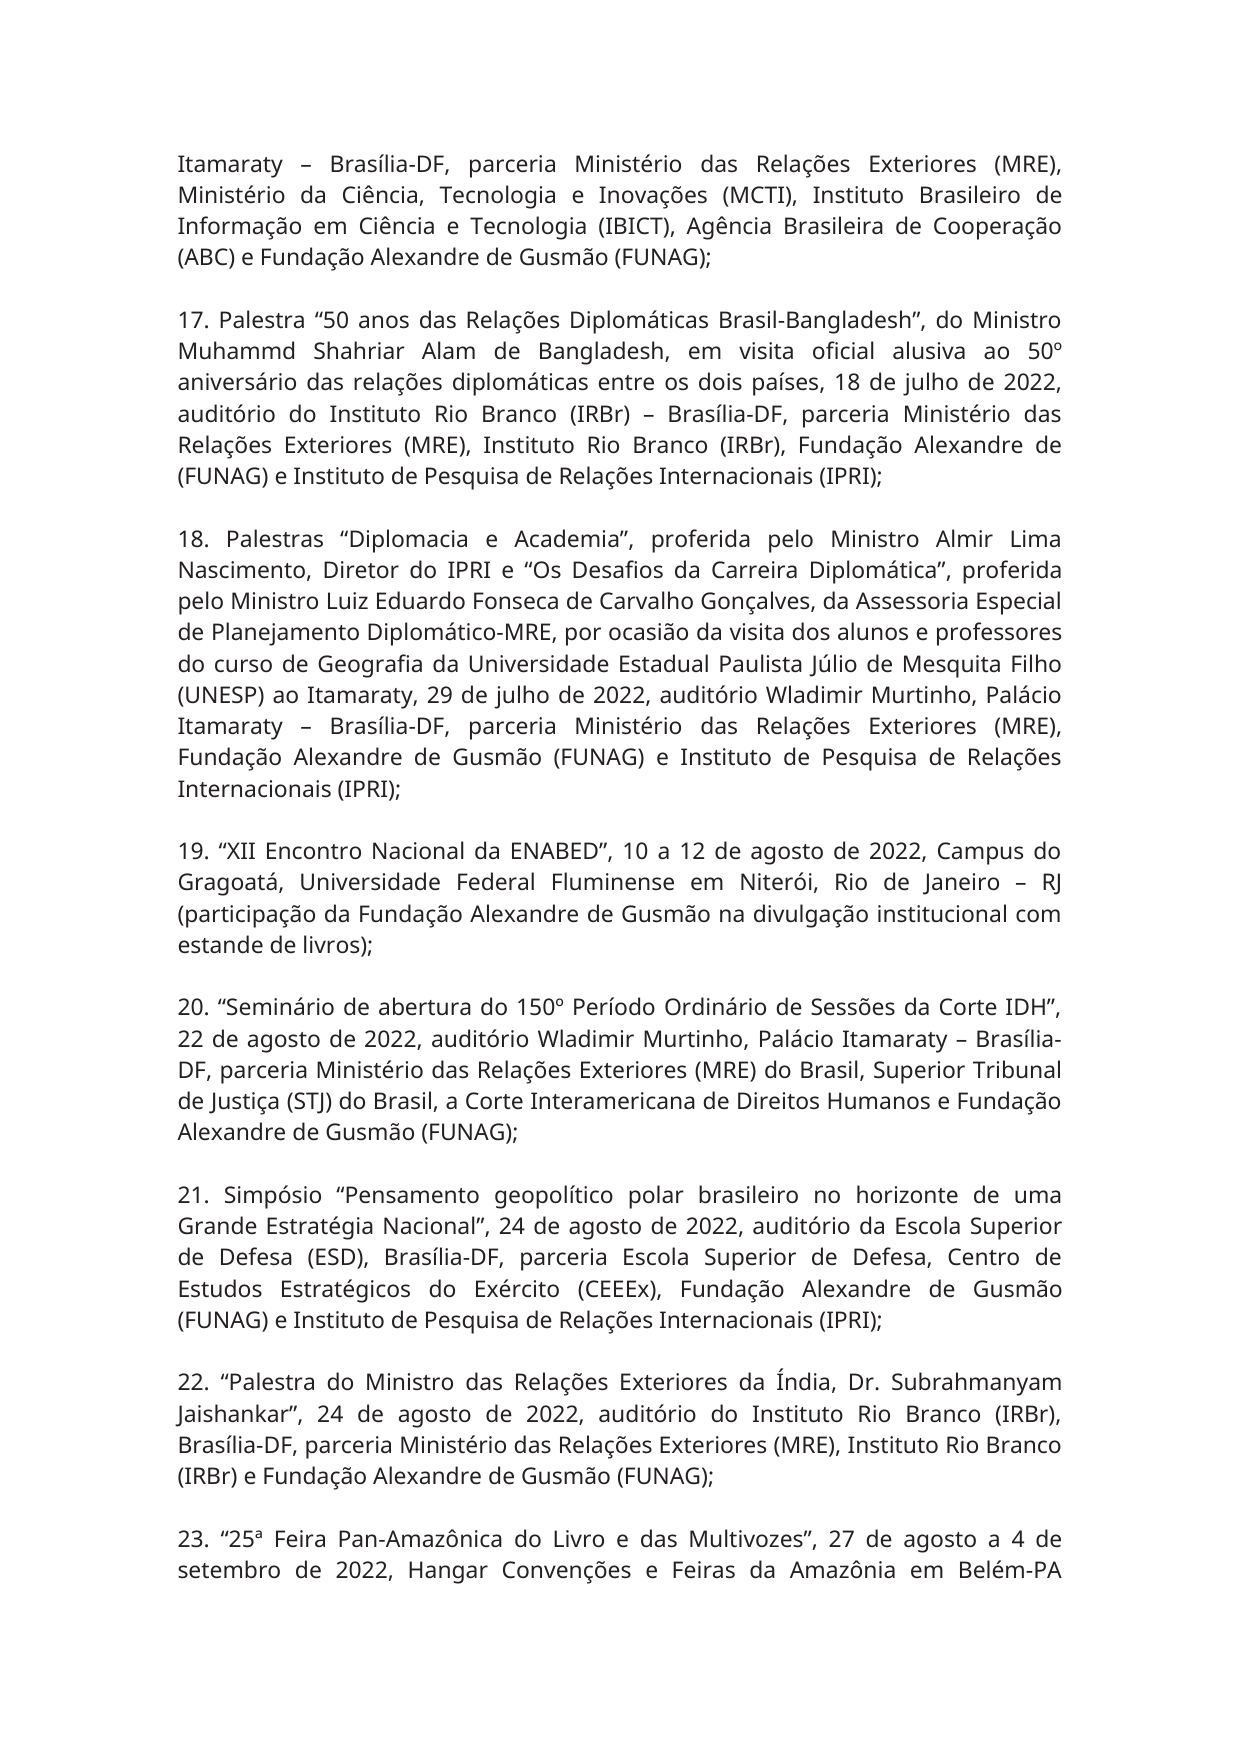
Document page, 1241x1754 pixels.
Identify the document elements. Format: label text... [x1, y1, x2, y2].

text 22. “Palestra do Ministro das Relações Exteriores da Índia, Dr. Subrahmanyam Jaishankar”, 24 de agosto de 2022, auditório do Instituto Rio Branco (IRBr), Brasília-DF, parceria Ministério das Relações Exteriores (MRE), Instituto Rio Branco (IRBr) e Fundação Alexandre de Gusmão (FUNAG); [177, 1366, 1063, 1491]
text 19. “XII Encontro Nacional da ENABED”, 10 a 12 de agosto de 2022, Campus do Gragoatá, Universidade Federal Fluminense em Niterói, Rio de Janeiro – RJ (participação da Fundação Alexandre de Gusmão na divulgação institucional com estande de livros); [177, 835, 1063, 960]
text 23. “25ª Feira Pan-Amazônica do Livro e das Multivozes”, 27 de agosto a 4 de setembro de 2022, Hangar Convenções e Feiras da Amazônia em Belém-PA [177, 1523, 1063, 1585]
text 20. “Seminário de abertura do 150º Período Ordinário de Sessões da Corte IDH”, 22 de agosto de 2022, auditório Wladimir Murtinho, Palácio Itamaraty – Brasília-DF, parceria Ministério das Relações Exteriores (MRE) do Brasil, Superior Tribunal de Justiça (STJ) do Brasil, a Corte Interamericana de Direitos Humanos e Fundação Alexandre de Gusmão (FUNAG); [177, 991, 1063, 1148]
text Itamaraty – Brasília-DF, parceria Ministério das Relações Exteriores (MRE), Ministério da Ciência, Tecnologia e Inovações (MCTI), Instituto Brasileiro de Informação em Ciência e Tecnologia (IBICT), Agência Brasileira de Cooperação (ABC) e Fundação Alexandre de Gusmão (FUNAG); [177, 148, 1063, 273]
text 17. Palestra “50 anos das Relações Diplomáticas Brasil-Bangladesh”, do Ministro Muhammd Shahriar Alam de Bangladesh, em visita oficial alusiva ao 50º aniversário das relações diplomáticas entre os dois países, 18 de julho de 2022, auditório do Instituto Rio Branco (IRBr) – Brasília-DF, parceria Ministério das Relações Exteriores (MRE), Instituto Rio Branco (IRBr), Fundação Alexandre de (FUNAG) e Instituto de Pesquisa de Relações Internacionais (IPRI); [177, 304, 1063, 491]
text 18. Palestras “Diplomacia e Academia”, proferida pelo Ministro Almir Lima Nascimento, Diretor do IPRI e “Os Desafios da Carreira Diplomática”, proferida pelo Ministro Luiz Eduardo Fonseca de Carvalho Gonçalves, da Assessoria Especial de Planejamento Diplomático-MRE, por ocasião da visita dos alunos e professores do curso de Geografia da Universidade Estadual Paulista Júlio de Mesquita Filho (UNESP) ao Itamaraty, 29 de julho de 2022, auditório Wladimir Murtinho, Palácio Itamaraty – Brasília-DF, parceria Ministério das Relações Exteriores (MRE), Fundação Alexandre de Gusmão (FUNAG) e Instituto de Pesquisa de Relações Internacionais (IPRI); [177, 523, 1063, 804]
text 21. Simpósio “Pensamento geopolítico polar brasileiro no horizonte de uma Grande Estratégia Nacional”, 24 de agosto de 2022, auditório da Escola Superior de Defesa (ESD), Brasília-DF, parceria Escola Superior de Defesa, Centro de Estudos Estratégicos do Exército (CEEEx), Fundação Alexandre de Gusmão (FUNAG) e Instituto de Pesquisa de Relações Internacionais (IPRI); [177, 1179, 1063, 1335]
